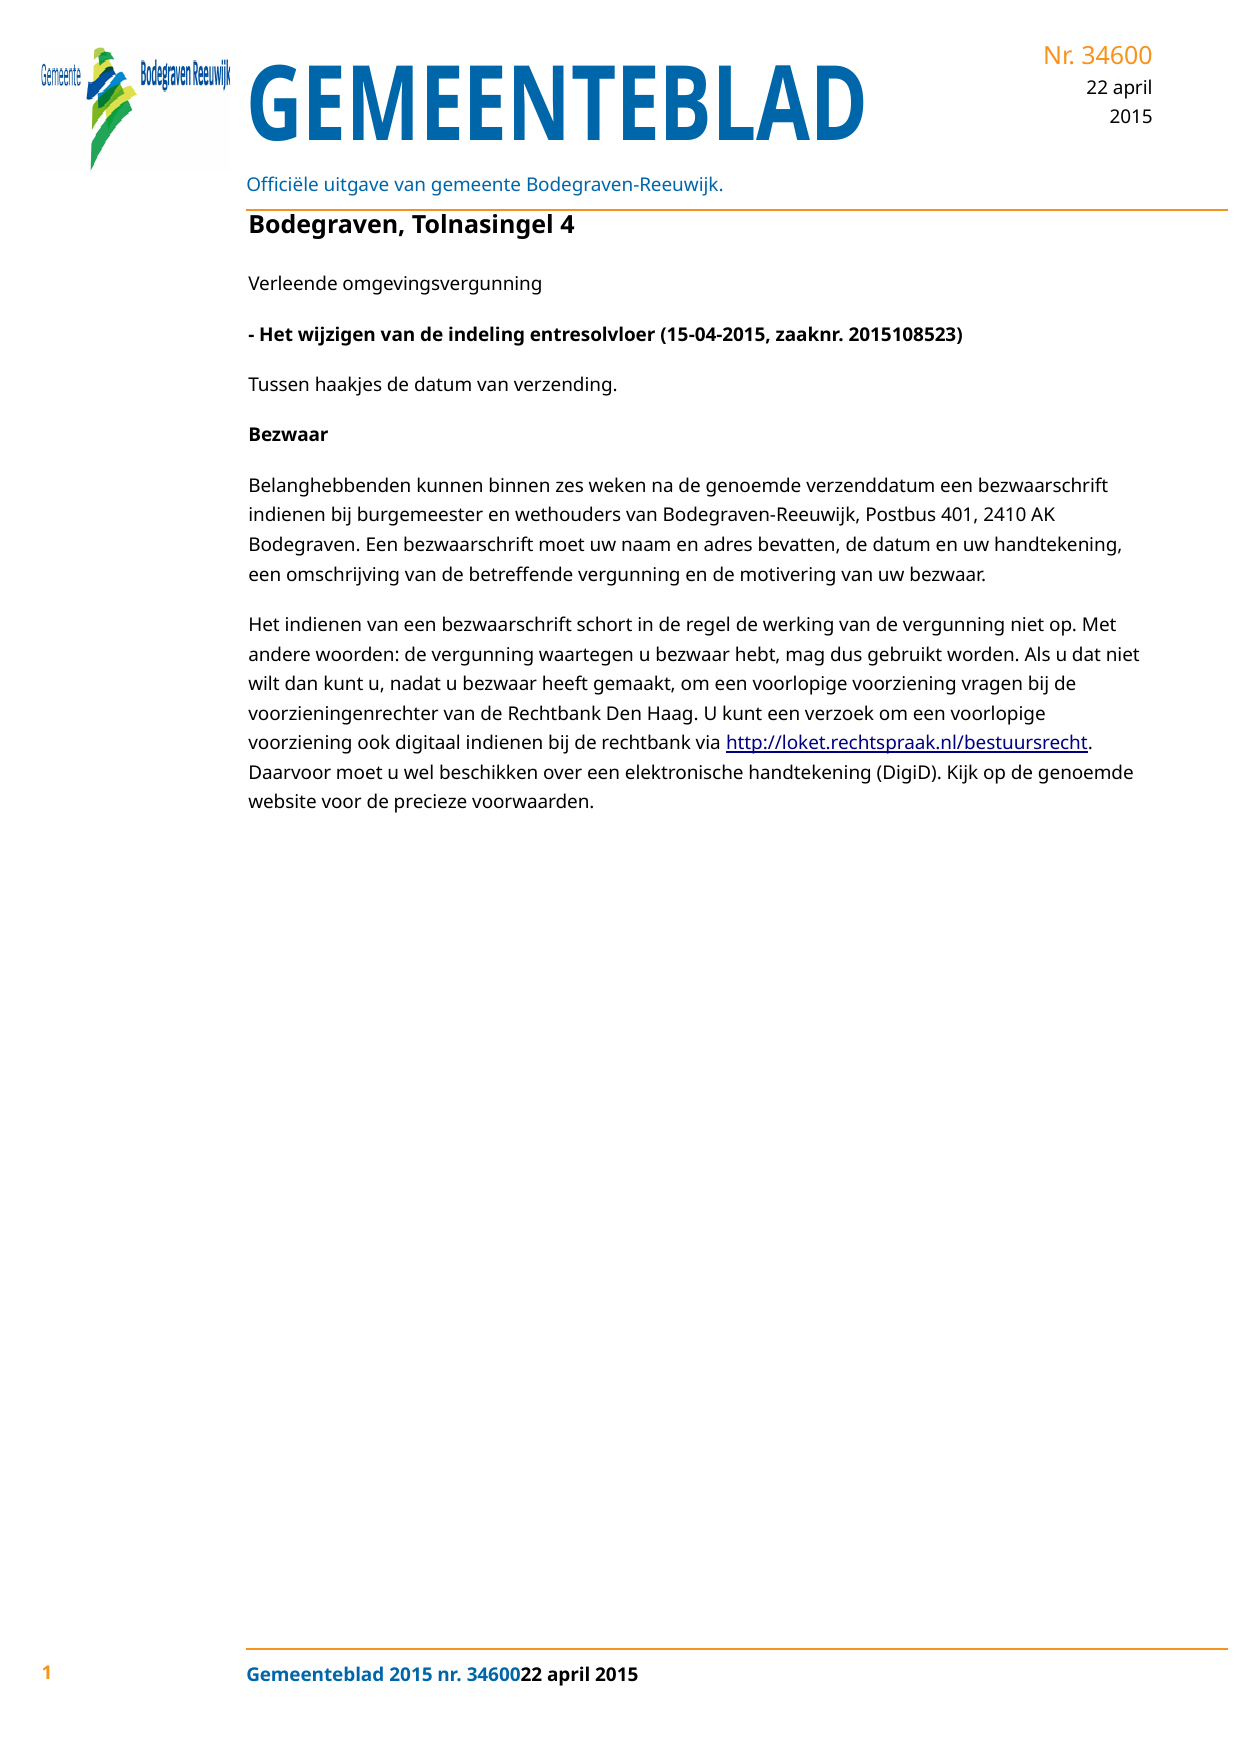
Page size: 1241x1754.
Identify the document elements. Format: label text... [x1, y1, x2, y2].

text Bodegraven, Tolnasingel 4 [248, 211, 1152, 241]
text Tussen haakjes de datum van verzending. [248, 371, 1152, 397]
text Belanghebbenden kunnen binnen zes weken na de genoemde verzenddatum een bezwaarschrift indienen bij burgemeester en wethouders van Bodegraven-Reeuwijk, Postbus 401, 2410 AK Bodegraven. Een bezwaarschrift moet uw naam en adres bevatten, de datum en uw handtekening, een omschrijving van de betreffende vergunning en de motivering van uw bezwaar. [248, 472, 1152, 586]
text Verleende omgevingsvergunning [248, 270, 1152, 296]
text Het indienen van een bezwaarschrift schort in de regel de werking van de vergunning niet op. Met andere woorden: de vergunning waartegen u bezwaar hebt, mag dus gebruikt worden. Als u dat niet wilt dan kunt u, nadat u bezwaar heeft gemaakt, om een voorlopige voorziening vragen bij de voorzieningenrechter van de Rechtbank Den Haag. U kunt een verzoek om een voorlopige voorziening ook digitaal indienen bij de rechtbank via http://loket.rechtspraak.nl/bestuursrecht. Daarvoor moet u wel beschikken over een elektronische handtekening (DigiD). Kijk op de genoemde website voor de precieze voorwaarden. [248, 611, 1152, 814]
text - Het wijzigen van de indeling entresolvloer (15‑04‑2015, zaaknr. 2015108523) [248, 321, 1152, 346]
picture [41, 47, 231, 172]
text Bezwaar [248, 422, 1152, 447]
